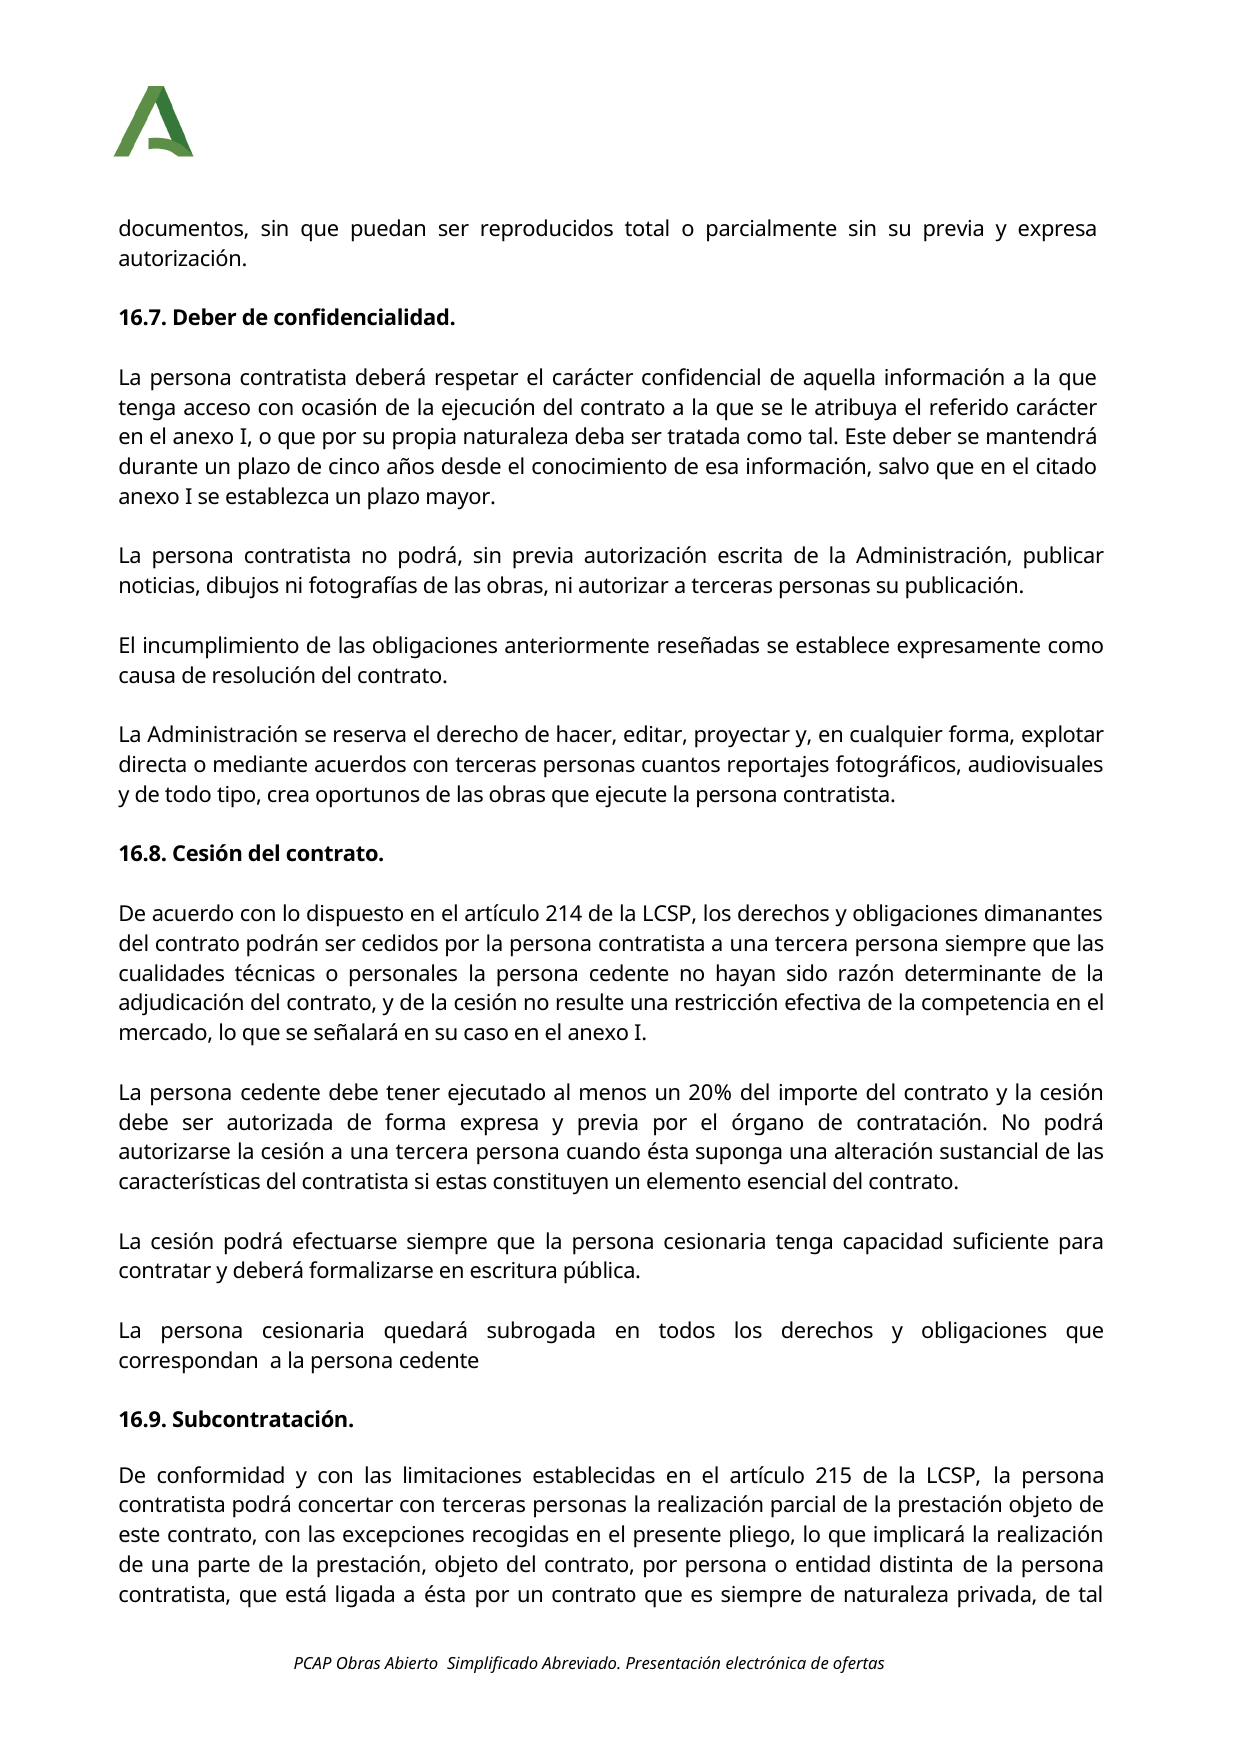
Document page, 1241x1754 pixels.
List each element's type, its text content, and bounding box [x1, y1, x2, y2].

text documentos, sin que puedan ser reproducidos total o parcialmente sin su previa y expresa autorización. [118, 213, 1098, 272]
text La Administración se reserva el derecho de hacer, editar, proyectar y, en cualquier forma, explotar directa o mediante acuerdos con terceras personas cuantos reportajes fotográficos, audiovisuales y de todo tipo, crea oportunos de las obras que ejecute la persona contratista. [118, 719, 1104, 808]
picture [109, 81, 198, 161]
text La persona cedente debe tener ejecutado al menos un 20% del importe del contrato y la cesión debe ser autorizada de forma expresa y previa por el órgano de contratación. No podrá autorizarse la cesión a una tercera persona cuando ésta suponga una alteración sustancial de las características del contratista si estas constituyen un elemento esencial del contrato. [118, 1077, 1104, 1196]
text De conformidad y con las limitaciones establecidas en el artículo 215 de la LCSP, la persona contratista podrá concertar con terceras personas la realización parcial de la prestación objeto de este contrato, con las excepciones recogidas en el presente pliego, lo que implicará la realización de una parte de la prestación, objeto del contrato, por persona o entidad distinta de la persona contratista, que está ligada a ésta por un contrato que es siempre de naturaleza privada, de tal [118, 1459, 1104, 1608]
text De acuerdo con lo dispuesto en el artículo 214 de la LCSP, los derechos y obligaciones dimanantes del contrato podrán ser cedidos por la persona contratista a una tercera persona siempre que las cualidades técnicas o personales la persona cedente no hayan sido razón determinante de la adjudicación del contrato, y de la cesión no resulte una restricción efectiva de la competencia en el mercado, lo que se señalará en su caso en el anexo I. [118, 898, 1104, 1047]
text La persona cesionaria quedará subrogada en todos los derechos y obligaciones que correspondan a la persona cedente [118, 1315, 1104, 1374]
text 16.8. Cesión del contrato. [118, 838, 1104, 868]
text La cesión podrá efectuarse siempre que la persona cesionaria tenga capacidad suficiente para contratar y deberá formalizarse en escritura pública. [118, 1226, 1104, 1285]
text 16.9. Subcontratación. [118, 1404, 1104, 1434]
text La persona contratista no podrá, sin previa autorización escrita de la Administración, publicar noticias, dibujos ni fotografías de las obras, ni autorizar a terceras personas su publicación. [118, 540, 1104, 600]
text La persona contratista deberá respetar el carácter confidencial de aquella información a la que tenga acceso con ocasión de la ejecución del contrato a la que se le atribuya el referido carácter en el anexo I, o que por su propia naturaleza deba ser tratada como tal. Este deber se mantendrá durante un plazo de cinco años desde el conocimiento de esa información, salvo que en el citado anexo I se establezca un plazo mayor. [118, 362, 1098, 511]
text 16.7. Deber de confidencialidad. [118, 302, 1104, 332]
text El incumplimiento de las obligaciones anteriormente reseñadas se establece expresamente como causa de resolución del contrato. [118, 630, 1104, 689]
